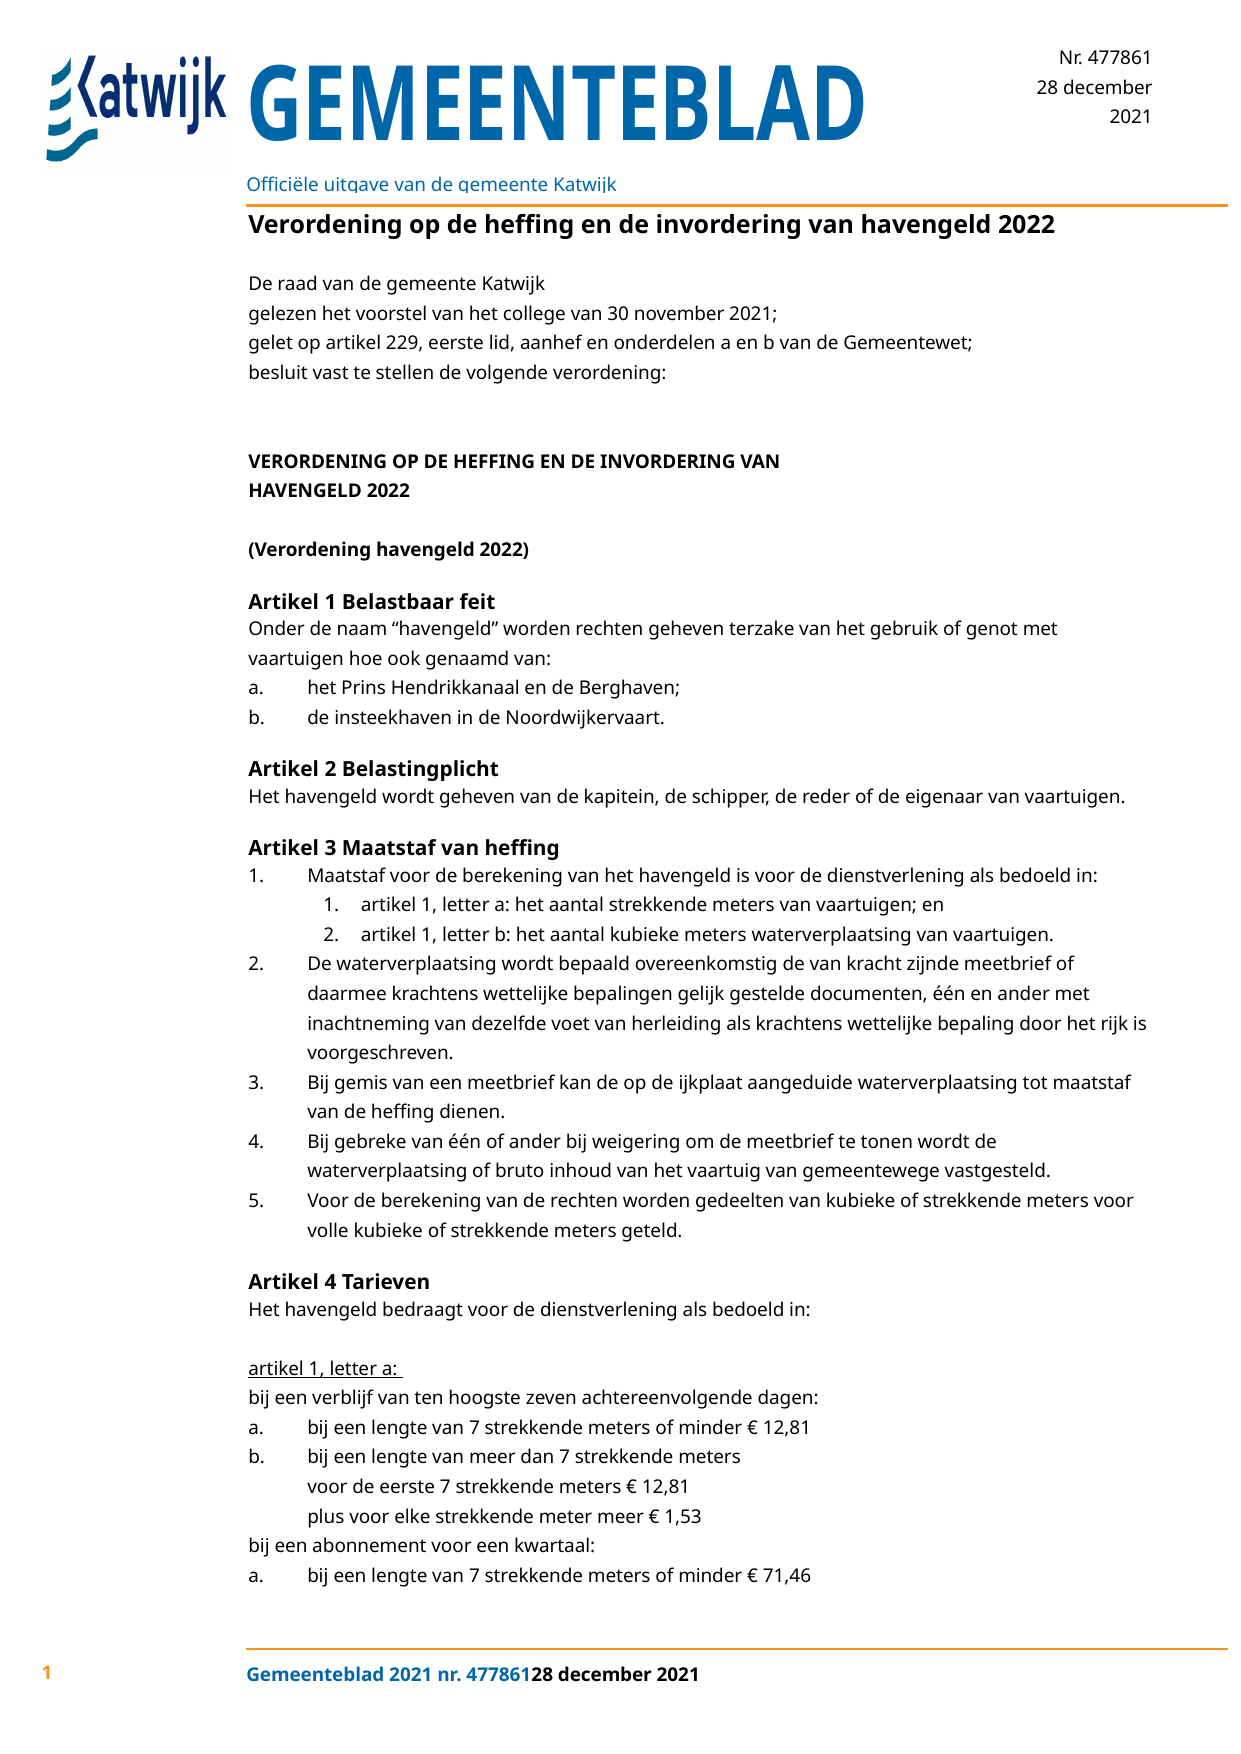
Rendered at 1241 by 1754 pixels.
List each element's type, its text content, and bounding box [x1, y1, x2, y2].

text VERORDENING OP DE HEFFING EN DE INVORDERING VAN [248, 448, 1152, 473]
list De waterverplaatsing wordt bepaald overeenkomstig de van kracht zijnde meetbrief of daarmee krachtens wettelijke bepalingen gelijk gestelde documenten, één en ander met inachtneming van dezelfde voet van herleiding als krachtens wettelijke bepaling door het rijk is voorgeschreven. [248, 951, 1152, 1065]
text De raad van de gemeente Katwijk [248, 270, 1152, 296]
list bij een lengte van meer dan 7 strekkende meters [248, 1444, 1152, 1469]
list Bij gemis van een meetbrief kan de op de ijkplaat aangeduide waterverplaatsing tot maatstaf van de heffing dienen. [248, 1069, 1152, 1124]
list artikel 1, letter a: het aantal strekkende meters van vaartuigen; en [323, 891, 1152, 917]
text (Verordening havengeld 2022) [248, 537, 1152, 562]
list Bij gebreke van één of ander bij weigering om de meetbrief te tonen wordt de waterverplaatsing of bruto inhoud van het vaartuig van gemeentewege vastgesteld. [248, 1128, 1152, 1183]
list bij een lengte van 7 strekkende meters of minder € 71,46 [248, 1562, 1152, 1588]
text artikel 1, letter a: [248, 1355, 1152, 1381]
picture [41, 47, 231, 172]
list bij een lengte van 7 strekkende meters of minder € 12,81 [248, 1414, 1152, 1440]
text Artikel 1 Belastbaar feit [248, 587, 1152, 615]
text bij een verblijf van ten hoogste zeven achtereenvolgende dagen: [248, 1384, 1152, 1410]
text gelet op artikel 229, eerste lid, aanhef en onderdelen a en b van de Gemeentewet; [248, 329, 1152, 355]
text Artikel 2 Belastingplicht [248, 754, 1152, 783]
list het Prins Hendrikkanaal en de Berghaven; [248, 674, 1152, 700]
list Voor de berekening van de rechten worden gedeelten van kubieke of strekkende meters voor volle kubieke of strekkende meters geteld. [248, 1187, 1152, 1243]
list Maatstaf voor de berekening van het havengeld is voor de dienstverlening als bedoeld in: [248, 862, 1152, 888]
text besluit vast te stellen de volgende verordening: [248, 359, 1152, 385]
list plus voor elke strekkende meter meer € 1,53 [248, 1503, 1152, 1528]
text Artikel 4 Tarieven [248, 1267, 1152, 1296]
text Verordening op de heffing en de invordering van havengeld 2022 [248, 207, 1152, 241]
list voor de eerste 7 strekkende meters € 12,81 [248, 1473, 1152, 1499]
list de insteekhaven in de Noordwijkervaart. [248, 704, 1152, 730]
text Het havengeld wordt geheven van de kapitein, de schipper, de reder of de eigenaar van vaartuigen. [248, 783, 1152, 809]
text HAVENGELD 2022 [248, 477, 1152, 503]
text bij een abonnement voor een kwartaal: [248, 1532, 1152, 1558]
text Artikel 3 Maatstaf van heffing [248, 833, 1152, 862]
text gelezen het voorstel van het college van 30 november 2021; [248, 300, 1152, 326]
list artikel 1, letter b: het aantal kubieke meters waterverplaatsing van vaartuigen. [323, 921, 1152, 947]
text Het havengeld bedraagt voor de dienstverlening als bedoeld in: [248, 1296, 1152, 1321]
text Onder de naam “havengeld” worden rechten geheven terzake van het gebruik of genot met vaartuigen hoe ook genaamd van: [248, 615, 1152, 671]
